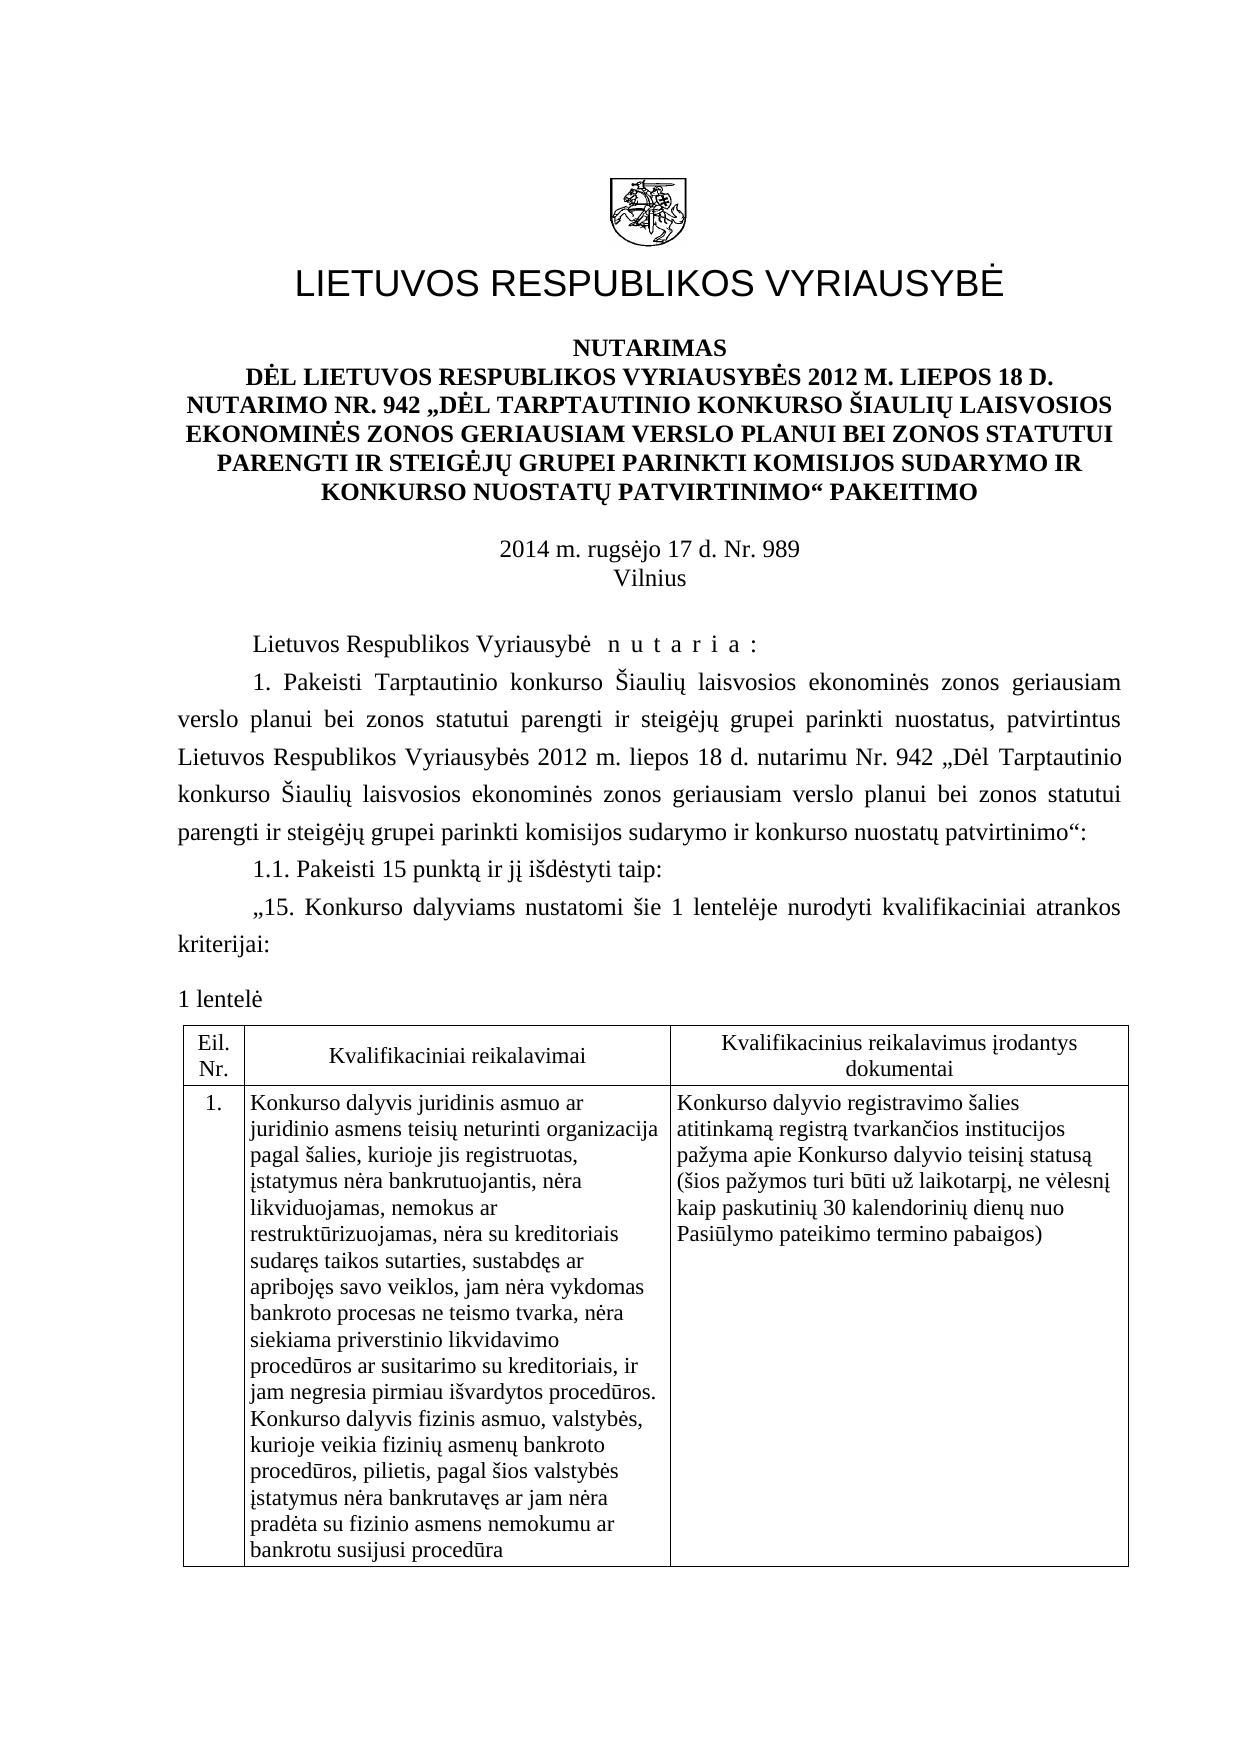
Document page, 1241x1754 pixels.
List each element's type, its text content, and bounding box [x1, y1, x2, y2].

text Lietuvos Respublikos Vyriausybė nutaria: [177, 620, 1122, 658]
text 1. Pakeisti Tarptautinio konkurso Šiaulių laisvosios ekonominės zonos geriausiam verslo planui bei zonos statutui parengti ir steigėjų grupei parinkti nuostatus, patvirtintus Lietuvos Respublikos Vyriausybės 2012 m. liepos 18 d. nutarimu Nr. 942 „Dėl Tarptautinio konkurso Šiaulių laisvosios ekonominės zonos geriausiam verslo planui bei zonos statutui parengti ir steigėjų grupei parinkti komisijos sudarymo ir konkurso nuostatų patvirtinimo“: [177, 658, 1122, 845]
table_cell Konkurso dalyvio registravimo šalies atitinkamą registrą tvarkančios institucijos pažyma apie Konkurso dalyvio teisinį statusą (šios pažymos turi būti už laikotarpį, ne vėlesnį kaip paskutinių 30 kalendorinių dienų nuo Pasiūlymo pateikimo termino pabaigos) [671, 1086, 1128, 1566]
table_cell 1. [184, 1086, 244, 1566]
table_header Kvalifikacinius reikalavimus įrodantys dokumentai [671, 1026, 1128, 1084]
table_cell Konkurso dalyvis juridinis asmuo ar juridinio asmens teisių neturinti organizacija pagal šalies, kurioje jis registruotas, įstatymus nėra bankrutuojantis, nėra likviduojamas, nemokus ar restruktūrizuojamas, nėra su kreditoriais sudaręs taikos sutarties, sustabdęs ar apribojęs savo veiklos, jam nėra vykdomas bankroto procesas ne teismo tvarka, nėra siekiama priverstinio likvidavimo procedūros ar susitarimo su kreditoriais, ir jam negresia pirmiau išvardytos procedūros. Konkurso dalyvis fizinis asmuo, valstybės, kurioje veikia fizinių asmenų bankroto procedūros, pilietis, pagal šios valstybės įstatymus nėra bankrutavęs ar jam nėra pradėta su fizinio asmens nemokumu ar bankrotu susijusi procedūra [245, 1086, 670, 1566]
text „15. Konkurso dalyviams nustatomi šie 1 lentelėje nurodyti kvalifikaciniai atrankos kriterijai: [177, 883, 1122, 958]
table_header Kvalifikaciniai reikalavimai [245, 1026, 670, 1084]
text nutarimas [177, 333, 1122, 362]
text Dėl LIETUVOS RESPUBLIKOS VYRIAUSYBĖS 2012 M. LIEPOS 18 D. NUTARIMO NR. 942 „DĖL TARPTAUTINIO KONKURSO ŠIAULIŲ LAISVOSIOS EKONOMINĖS ZONOS GERIAUSIAM VERSLO PLANUI BEI ZONOS STATUTUI PARENGTI IR STEIGĖJŲ GRUPEI PARINKTI KOMISIJOS SUDARYMO IR KONKURSO NUOSTATŲ PATVIRTINIMO“ PAKEITIMO [177, 362, 1122, 505]
table_header Eil. Nr. [184, 1026, 244, 1084]
text 1.1. Pakeisti 15 punktą ir jį išdėstyti taip: [177, 845, 1122, 883]
text 2014 m. rugsėjo 17 d. Nr. 989 Vilnius [177, 534, 1122, 592]
text 1 lentelė [177, 984, 1122, 1013]
text Lietuvos Respublikos Vyriausybė [177, 261, 1122, 304]
